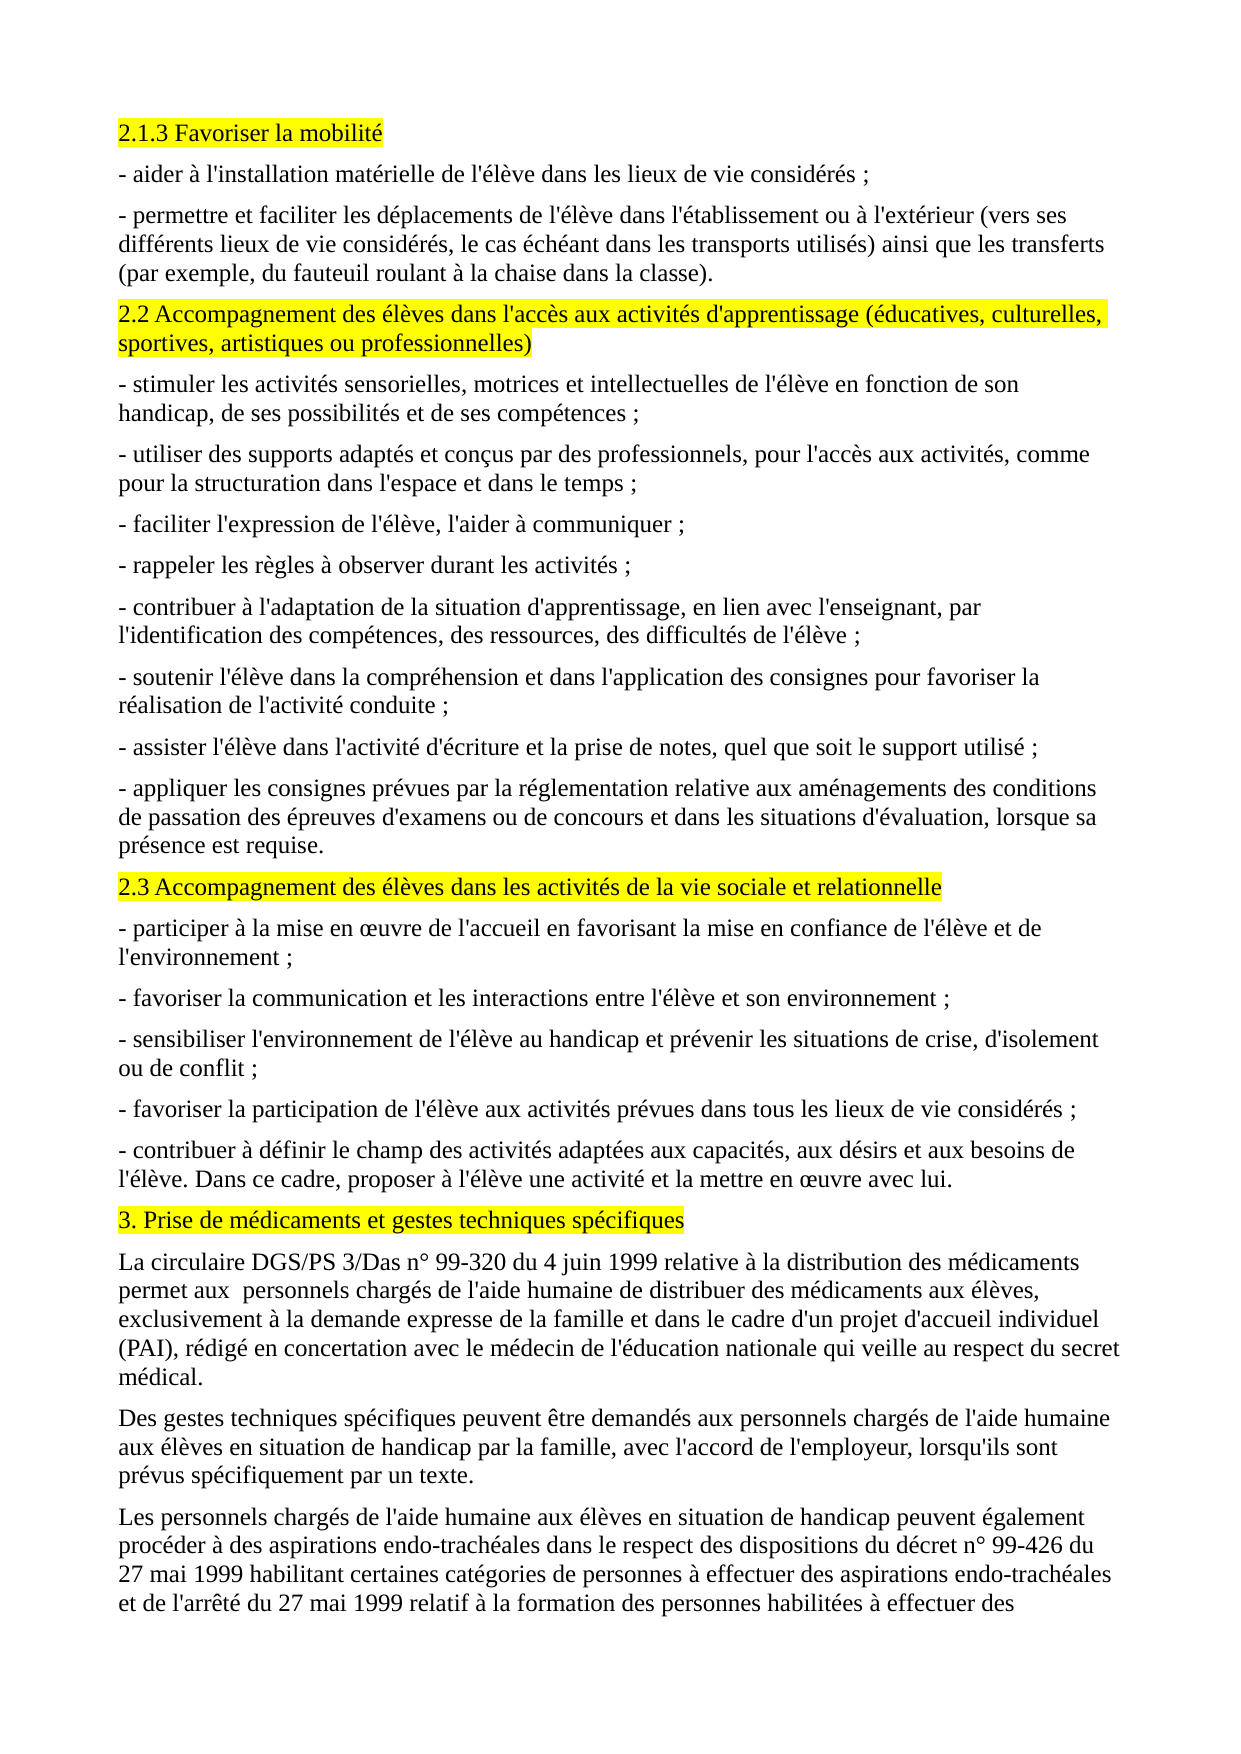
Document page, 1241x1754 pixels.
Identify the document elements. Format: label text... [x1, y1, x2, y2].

text - utiliser des supports adaptés et conçus par des professionnels, pour l'accès aux activités, comme pour la structuration dans l'espace et dans le temps ; [118, 439, 1122, 497]
text - contribuer à l'adaptation de la situation d'apprentissage, en lien avec l'enseignant, par l'identification des compétences, des ressources, des difficultés de l'élève ; [118, 592, 1122, 649]
text - sensibiliser l'environnement de l'élève au handicap et prévenir les situations de crise, d'isolement ou de conflit ; [118, 1024, 1122, 1082]
text 2.2 Accompagnement des élèves dans l'accès aux activités d'apprentissage (éducatives, culturelles, sportives, artistiques ou professionnelles) [118, 299, 1122, 357]
text - soutenir l'élève dans la compréhension et dans l'application des consignes pour favoriser la réalisation de l'activité conduite ; [118, 662, 1122, 719]
text - faciliter l'expression de l'élève, l'aider à communiquer ; [118, 509, 1122, 538]
text 3. Prise de médicaments et gestes techniques spécifiques [118, 1206, 1122, 1234]
text - rappeler les règles à observer durant les activités ; [118, 551, 1122, 579]
text - stimuler les activités sensorielles, motrices et intellectuelles de l'élève en fonction de son handicap, de ses possibilités et de ses compétences ; [118, 369, 1122, 427]
text 2.1.3 Favoriser la mobilité [118, 118, 1122, 147]
text - favoriser la participation de l'élève aux activités prévues dans tous les lieux de vie considérés ; [118, 1094, 1122, 1123]
text - appliquer les consignes prévues par la réglementation relative aux aménagements des conditions de passation des épreuves d'examens ou de concours et dans les situations d'évaluation, lorsque sa présence est requise. [118, 773, 1122, 859]
text - permettre et faciliter les déplacements de l'élève dans l'établissement ou à l'extérieur (vers ses différents lieux de vie considérés, le cas échéant dans les transports utilisés) ainsi que les transferts (par exemple, du fauteuil roulant à la chaise dans la classe). [118, 201, 1122, 287]
text - participer à la mise en œuvre de l'accueil en favorisant la mise en confiance de l'élève et de l'environnement ; [118, 913, 1122, 971]
text Des gestes techniques spécifiques peuvent être demandés aux personnels chargés de l'aide humaine aux élèves en situation de handicap par la famille, avec l'accord de l'employeur, lorsqu'ils sont prévus spécifiquement par un texte. [118, 1403, 1122, 1489]
text La circulaire DGS/PS 3/Das n° 99-320 du 4 juin 1999 relative à la distribution des médicaments permet aux personnels chargés de l'aide humaine de distribuer des médicaments aux élèves, exclusivement à la demande expresse de la famille et dans le cadre d'un projet d'accueil individuel (PAI), rédigé en concertation avec le médecin de l'éducation nationale qui veille au respect du secret médical. [118, 1247, 1122, 1391]
text - contribuer à définir le champ des activités adaptées aux capacités, aux désirs et aux besoins de l'élève. Dans ce cadre, proposer à l'élève une activité et la mettre en œuvre avec lui. [118, 1136, 1122, 1193]
text - favoriser la communication et les interactions entre l'élève et son environnement ; [118, 983, 1122, 1012]
text - assister l'élève dans l'activité d'écriture et la prise de notes, quel que soit le support utilisé ; [118, 732, 1122, 761]
text - aider à l'installation matérielle de l'élève dans les lieux de vie considérés ; [118, 159, 1122, 188]
text Les personnels chargés de l'aide humaine aux élèves en situation de handicap peuvent également procéder à des aspirations endo-trachéales dans le respect des dispositions du décret n° 99-426 du 27 mai 1999 habilitant certaines catégories de personnes à effectuer des aspirations endo-trachéales et de l'arrêté du 27 mai 1999 relatif à la formation des personnes habilitées à effectuer des [118, 1502, 1122, 1617]
text 2.3 Accompagnement des élèves dans les activités de la vie sociale et relationnelle [118, 872, 1122, 901]
